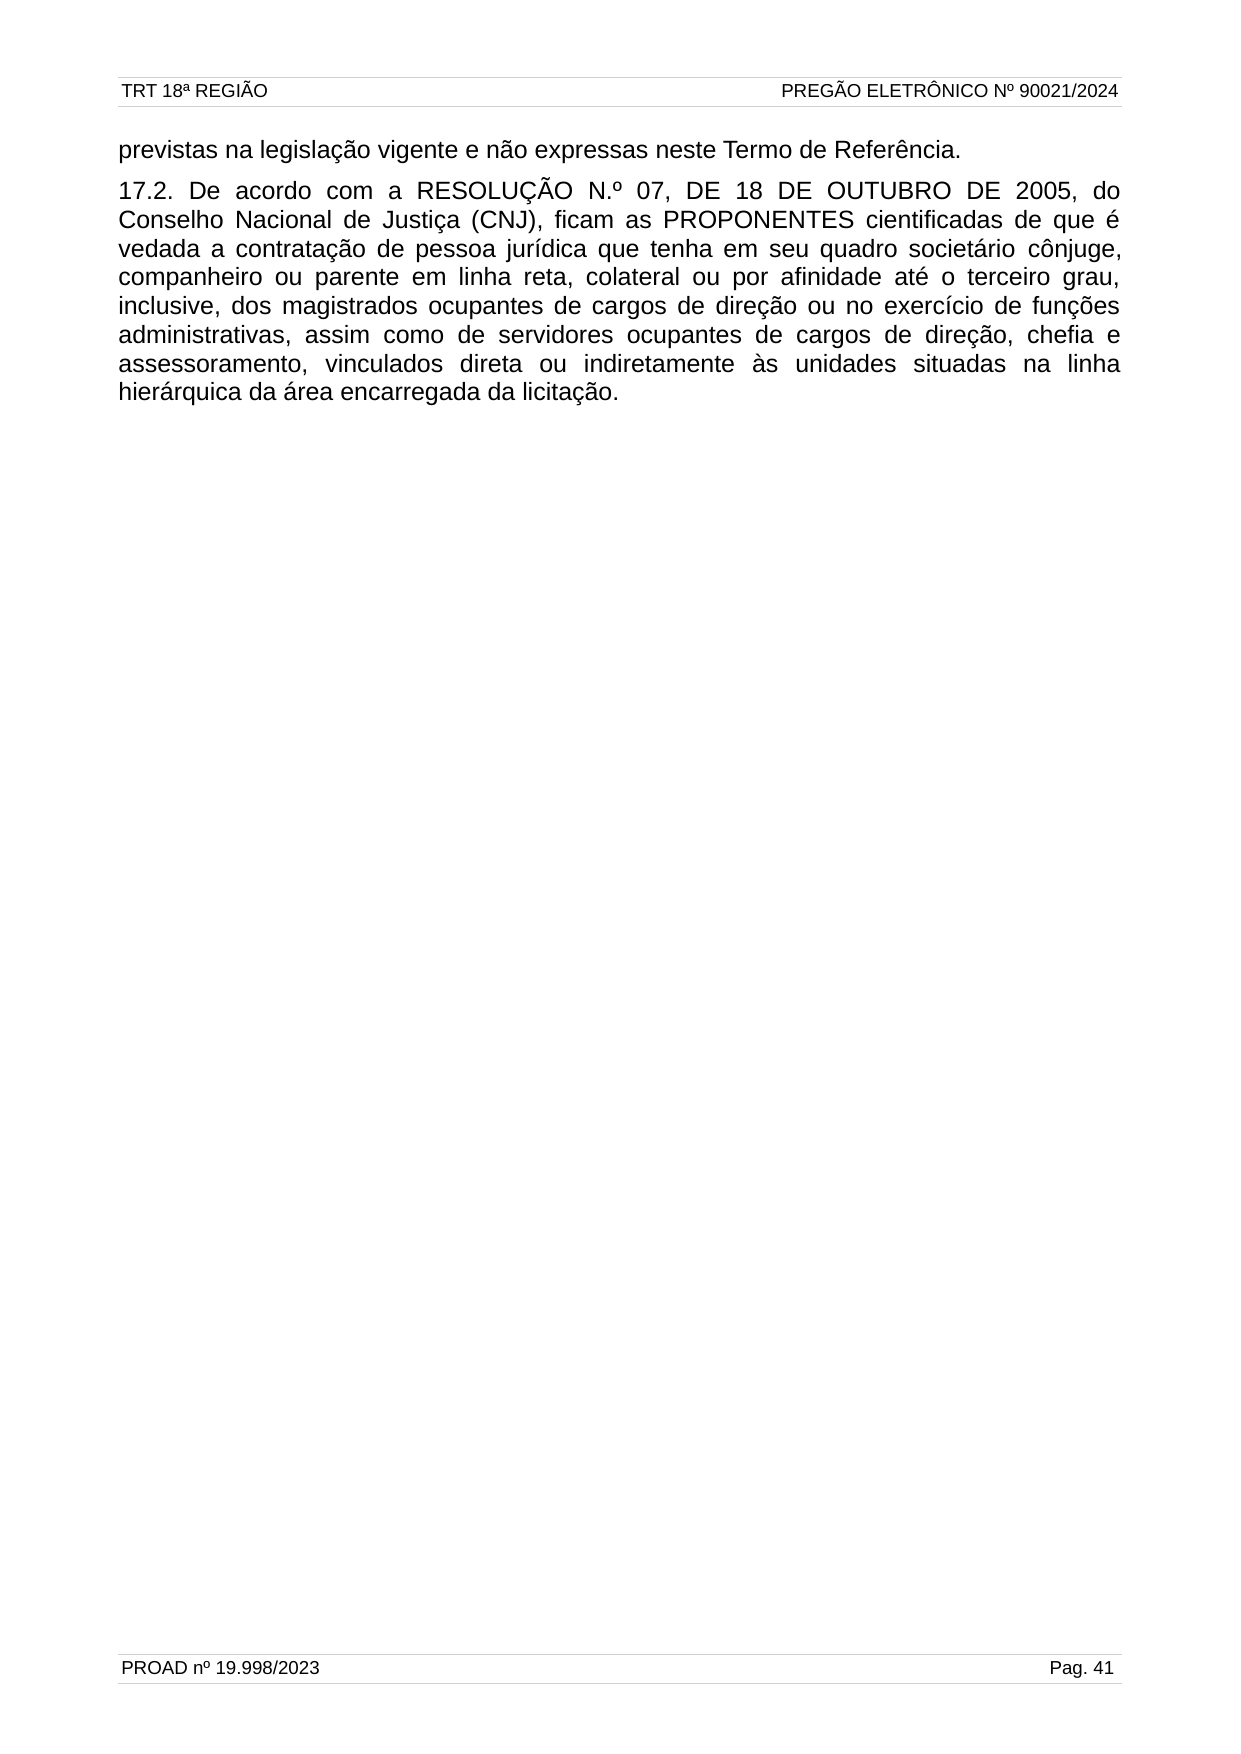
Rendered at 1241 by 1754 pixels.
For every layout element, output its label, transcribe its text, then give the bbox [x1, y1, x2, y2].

text 17.2. De acordo com a RESOLUÇÃO N.º 07, DE 18 DE OUTUBRO DE 2005, do Conselho Nacional de Justiça (CNJ), ficam as PROPONENTES cientificadas de que é vedada a contratação de pessoa jurídica que tenha em seu quadro societário cônjuge, companheiro ou parente em linha reta, colateral ou por afinidade até o terceiro grau, inclusive, dos magistrados ocupantes de cargos de direção ou no exercício de funções administrativas, assim como de servidores ocupantes de cargos de direção, chefia e assessoramento, vinculados direta ou indiretamente às unidades situadas na linha hierárquica da área encarregada da licitação. [118, 176, 1122, 406]
text previstas na legislação vigente e não expressas neste Termo de Referência. [118, 136, 1122, 164]
